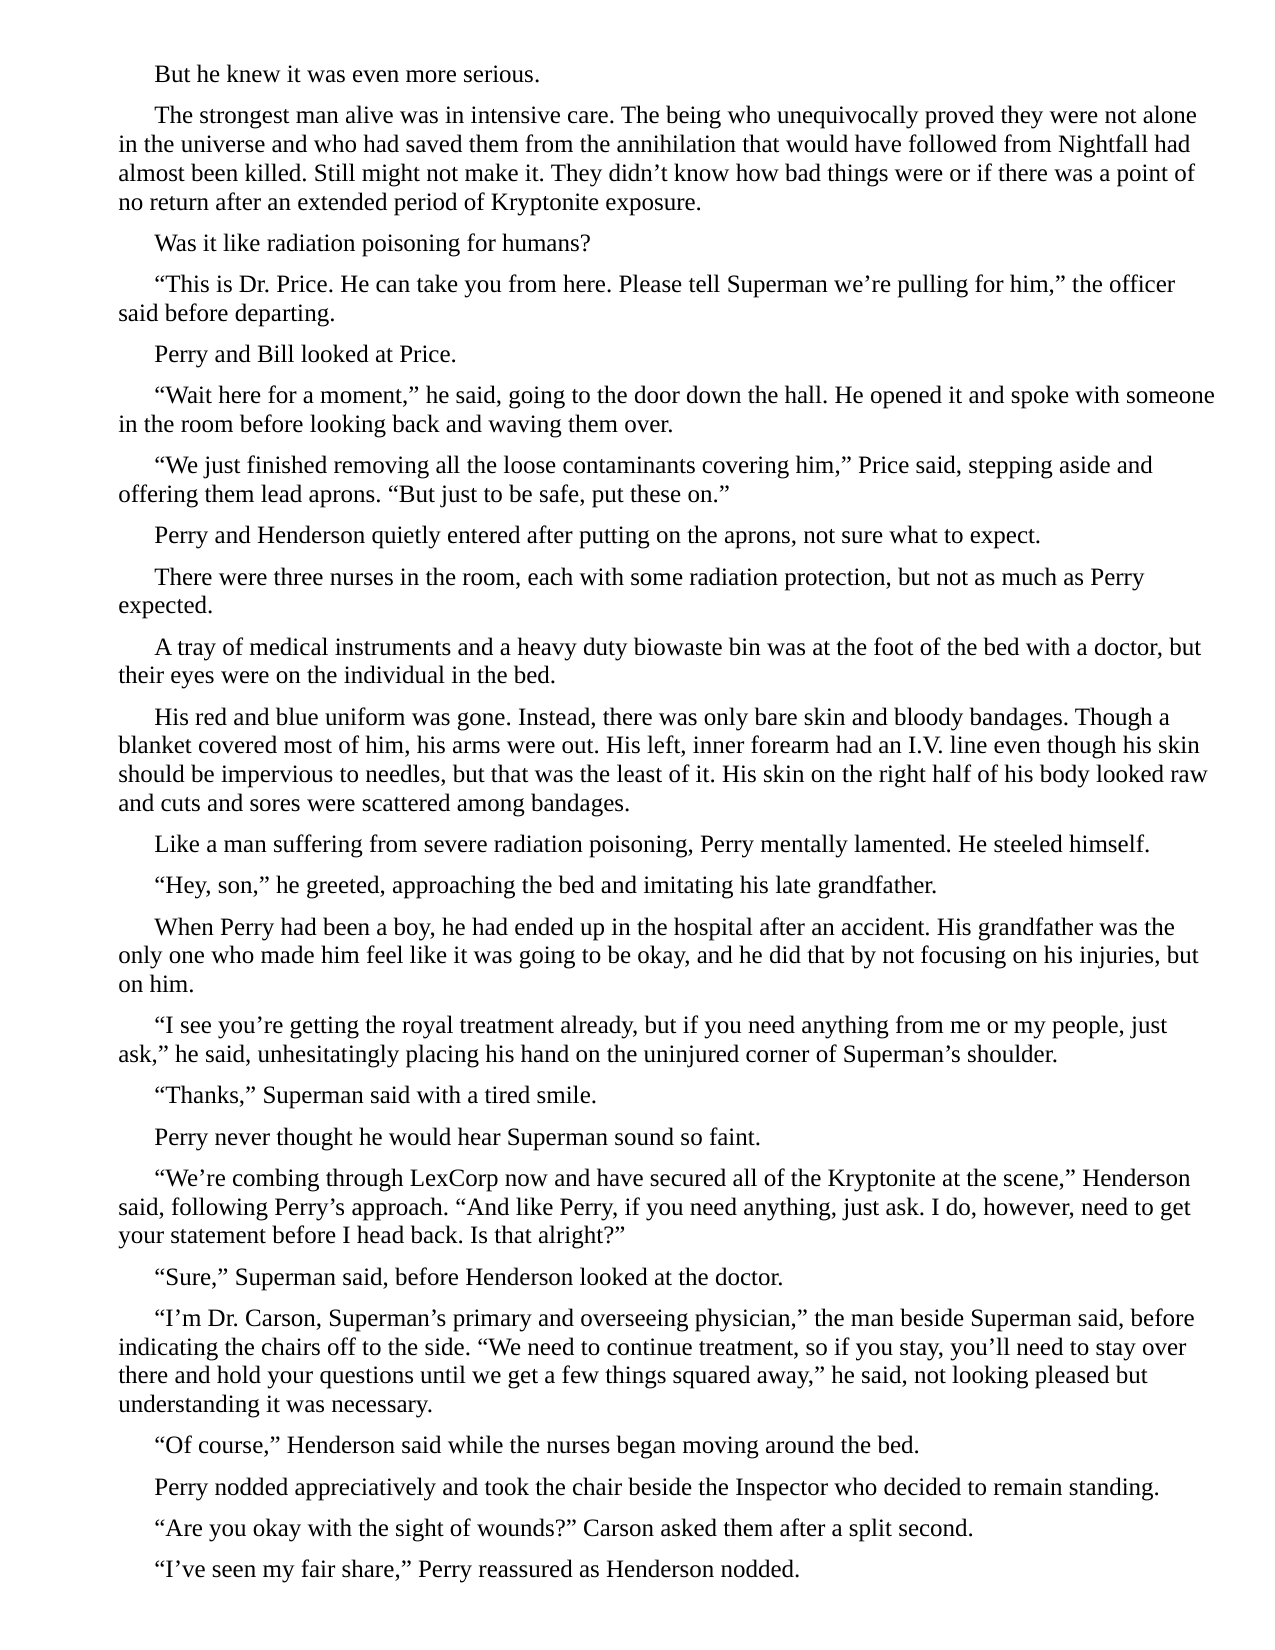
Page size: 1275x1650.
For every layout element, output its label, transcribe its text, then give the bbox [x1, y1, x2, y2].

text Perry never thought he would hear Superman sound so faint. [118, 1122, 1216, 1150]
text There were three nurses in the room, each with some radiation protection, but not as much as Perry expected. [118, 562, 1216, 619]
text “I’m Dr. Carson, Superman’s primary and overseeing physician,” the man beside Superman said, before indicating the chairs off to the side. “We need to continue treatment, so if you stay, you’ll need to stay over there and hold your questions until we get a few things squared away,” he said, not looking pleased but understanding it was necessary. [118, 1303, 1216, 1418]
text A tray of medical instruments and a heavy duty biowaste bin was at the foot of the bed with a doctor, but their eyes were on the individual in the bed. [118, 632, 1216, 689]
text “Sure,” Superman said, before Henderson looked at the doctor. [118, 1262, 1216, 1290]
text “I’ve seen my fair share,” Perry reassured as Henderson nodded. [118, 1554, 1216, 1583]
text “Are you okay with the sight of wounds?” Carson asked them after a split second. [118, 1513, 1216, 1542]
text Like a man suffering from severe radiation poisoning, Perry mentally lamented. He steeled himself. [118, 829, 1216, 858]
text “Thanks,” Superman said with a tired smile. [118, 1080, 1216, 1109]
text Perry and Bill looked at Price. [118, 339, 1216, 368]
text “This is Dr. Price. He can take you from here. Please tell Superman we’re pulling for him,” the officer said before departing. [118, 269, 1216, 327]
text But he knew it was even more serious. [118, 59, 1216, 88]
text When Perry had been a boy, he had ended up in the hospital after an accident. His grandfather was the only one who made him feel like it was going to be okay, and he did that by not focusing on his injuries, but on him. [118, 912, 1216, 998]
text The strongest man alive was in intensive care. The being who unequivocally proved they were not alone in the universe and who had saved them from the annihilation that would have followed from Nightfall had almost been killed. Still might not make it. They didn’t know how bad things were or if there was a point of no return after an extended period of Kryptonite exposure. [118, 100, 1216, 215]
text Perry nodded appreciatively and took the chair beside the Inspector who decided to remain standing. [118, 1472, 1216, 1500]
text His red and blue uniform was gone. Instead, there was only bare skin and bloody bandages. Though a blanket covered most of him, his arms were out. His left, inner forearm had an I.V. line even though his skin should be impervious to needles, but that was the least of it. His skin on the right half of his body looked raw and cuts and sores were scattered among bandages. [118, 702, 1216, 817]
text “I see you’re getting the royal treatment already, but if you need anything from me or my people, just ask,” he said, unhesitatingly placing his hand on the uninjured corner of Superman’s shoulder. [118, 1010, 1216, 1068]
text “We just finished removing all the loose contaminants covering him,” Price said, stepping aside and offering them lead aprons. “But just to be safe, put these on.” [118, 450, 1216, 508]
text “We’re combing through LexCorp now and have secured all of the Kryptonite at the scene,” Henderson said, following Perry’s approach. “And like Perry, if you need anything, just ask. I do, however, need to get your statement before I head back. Is that alright?” [118, 1163, 1216, 1249]
text “Of course,” Henderson said while the nurses began moving around the bed. [118, 1430, 1216, 1459]
text Perry and Henderson quietly entered after putting on the aprons, not sure what to expect. [118, 520, 1216, 549]
text “Wait here for a moment,” he said, going to the door down the hall. He opened it and spoke with someone in the room before looking back and waving them over. [118, 380, 1216, 438]
text “Hey, son,” he greeted, approaching the bed and imitating his late grandfather. [118, 870, 1216, 899]
text Was it like radiation poisoning for humans? [118, 228, 1216, 257]
